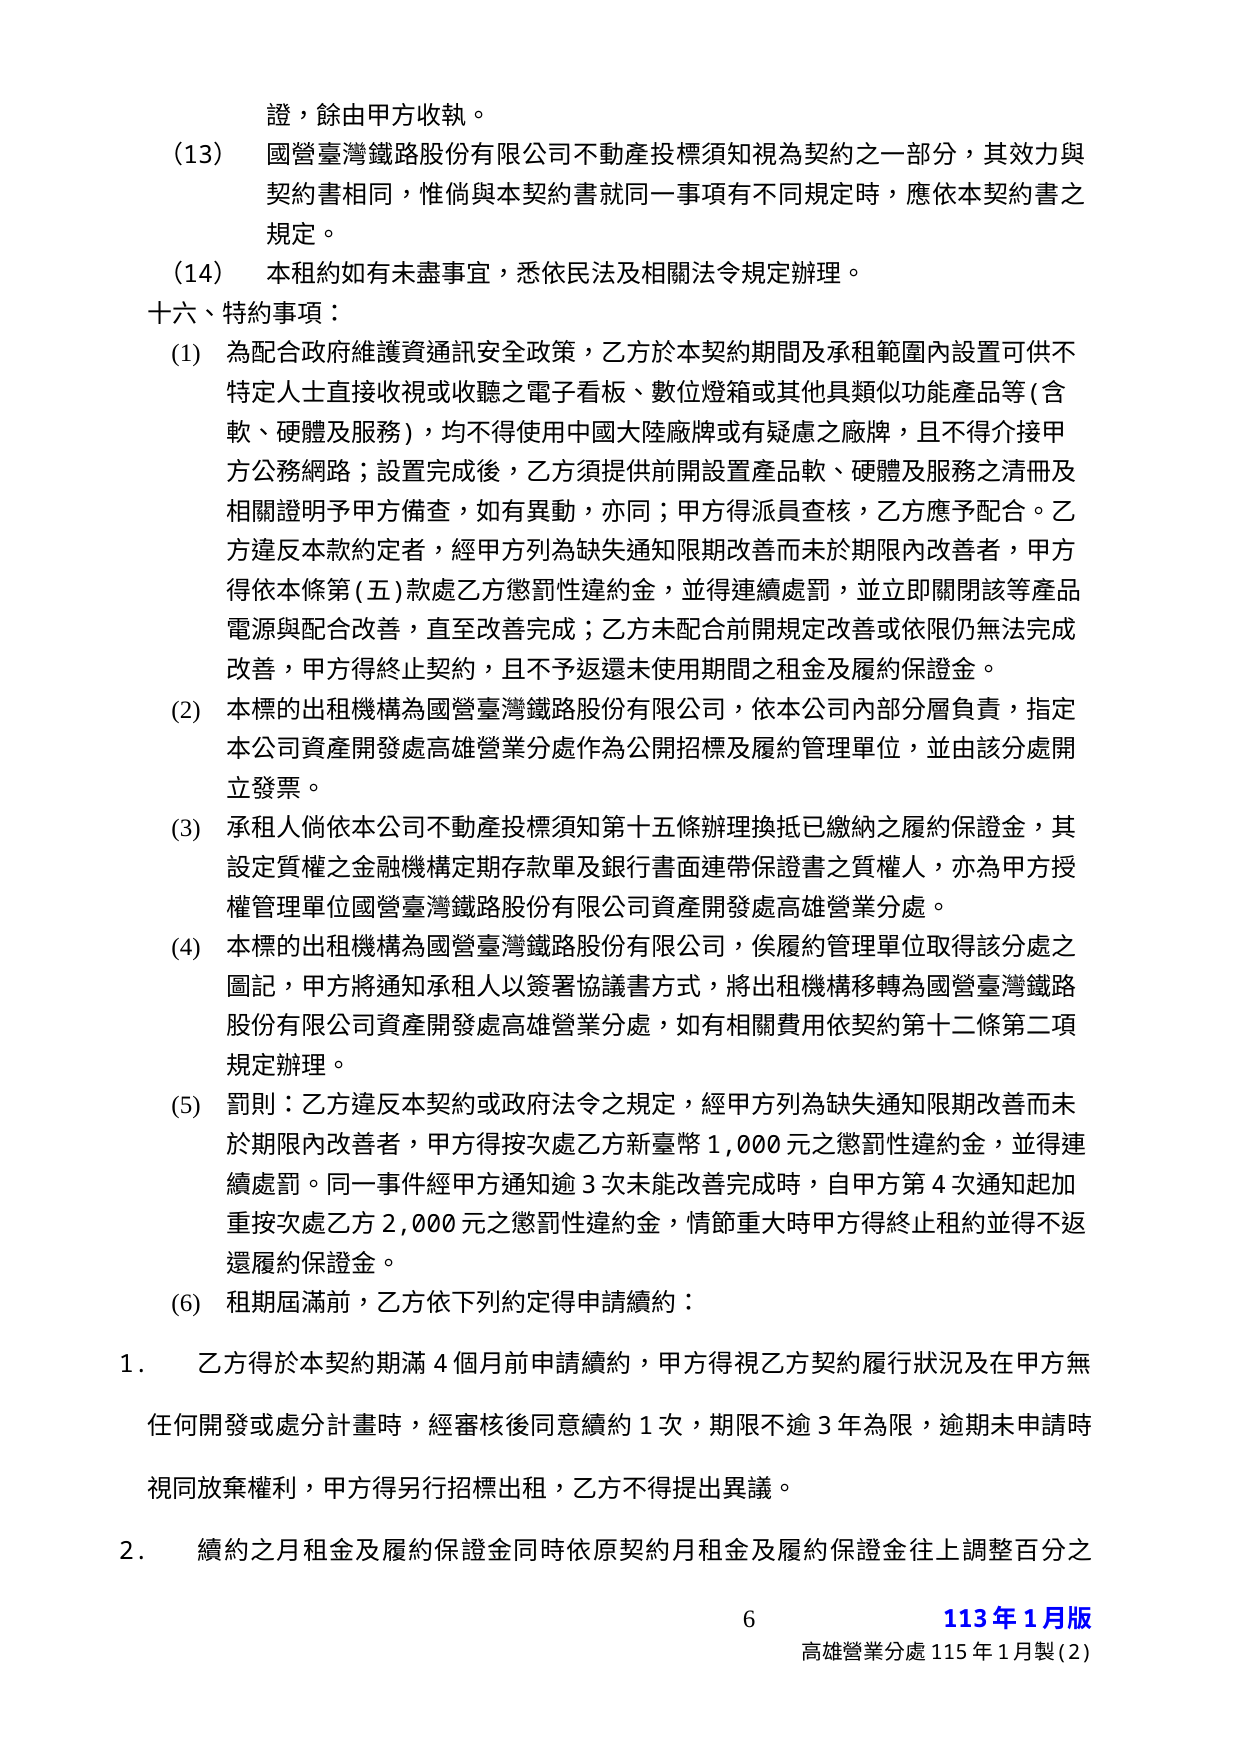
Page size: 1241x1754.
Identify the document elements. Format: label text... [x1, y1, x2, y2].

list 證，餘由甲方收執。 [158, 93, 1087, 132]
list 本租約如有未盡事宜，悉依民法及相關法令規定辦理。 [158, 251, 1087, 291]
list 罰則：乙方違反本契約或政府法令之規定，經甲方列為缺失通知限期改善而未於期限內改善者，甲方得按次處乙方新臺幣1,000元之懲罰性違約金，並得連續處罰。同一事件經甲方通知逾3次未能改善完成時，自甲方第4次通知起加重按次處乙方2,000元之懲罰性違約金，情節重大時甲方得終止租約並得不返還履約保證金。 [171, 1082, 1087, 1280]
list 國營臺灣鐵路股份有限公司不動產投標須知視為契約之一部分，其效力與契約書相同，惟倘與本契約書就同一事項有不同規定時，應依本契約書之規定。 [158, 132, 1087, 251]
list 租期屆滿前，乙方依下列約定得申請續約： [171, 1280, 1087, 1320]
list 乙方得於本契約期滿4個月前申請續約，甲方得視乙方契約履行狀況及在甲方無任何開發或處分計畫時，經審核後同意續約1次，期限不逾3年為限，逾期未申請時視同放棄權利，甲方得另行招標出租，乙方不得提出異議。 [118, 1320, 1092, 1507]
list 承租人倘依本公司不動產投標須知第十五條辦理換抵已繳納之履約保證金，其設定質權之金融機構定期存款單及銀行書面連帶保證書之質權人，亦為甲方授權管理單位國營臺灣鐵路股份有限公司資產開發處高雄營業分處。 [171, 805, 1087, 924]
list 本標的出租機構為國營臺灣鐵路股份有限公司，俟履約管理單位取得該分處之圖記，甲方將通知承租人以簽署協議書方式，將出租機構移轉為國營臺灣鐵路股份有限公司資產開發處高雄營業分處，如有相關費用依契約第十二條第二項規定辦理。 [171, 924, 1087, 1082]
text 十六、特約事項： [148, 291, 1087, 330]
list 續約之月租金及履約保證金同時依原契約月租金及履約保證金往上調整百分之 [118, 1507, 1092, 1570]
list 本標的出租機構為國營臺灣鐵路股份有限公司，依本公司內部分層負責，指定本公司資產開發處高雄營業分處作為公開招標及履約管理單位，並由該分處開立發票。 [171, 686, 1087, 805]
list 為配合政府維護資通訊安全政策，乙方於本契約期間及承租範圍內設置可供不特定人士直接收視或收聽之電子看板、數位燈箱或其他具類似功能產品等(含軟、硬體及服務)，均不得使用中國大陸廠牌或有疑慮之廠牌，且不得介接甲方公務網路；設置完成後，乙方須提供前開設置產品軟、硬體及服務之清冊及相關證明予甲方備查，如有異動，亦同；甲方得派員查核，乙方應予配合。乙方違反本款約定者，經甲方列為缺失通知限期改善而未於期限內改善者，甲方得依本條第(五)款處乙方懲罰性違約金，並得連續處罰，並立即關閉該等產品電源與配合改善，直至改善完成；乙方未配合前開規定改善或依限仍無法完成改善，甲方得終止契約，且不予返還未使用期間之租金及履約保證金。 [171, 330, 1087, 686]
